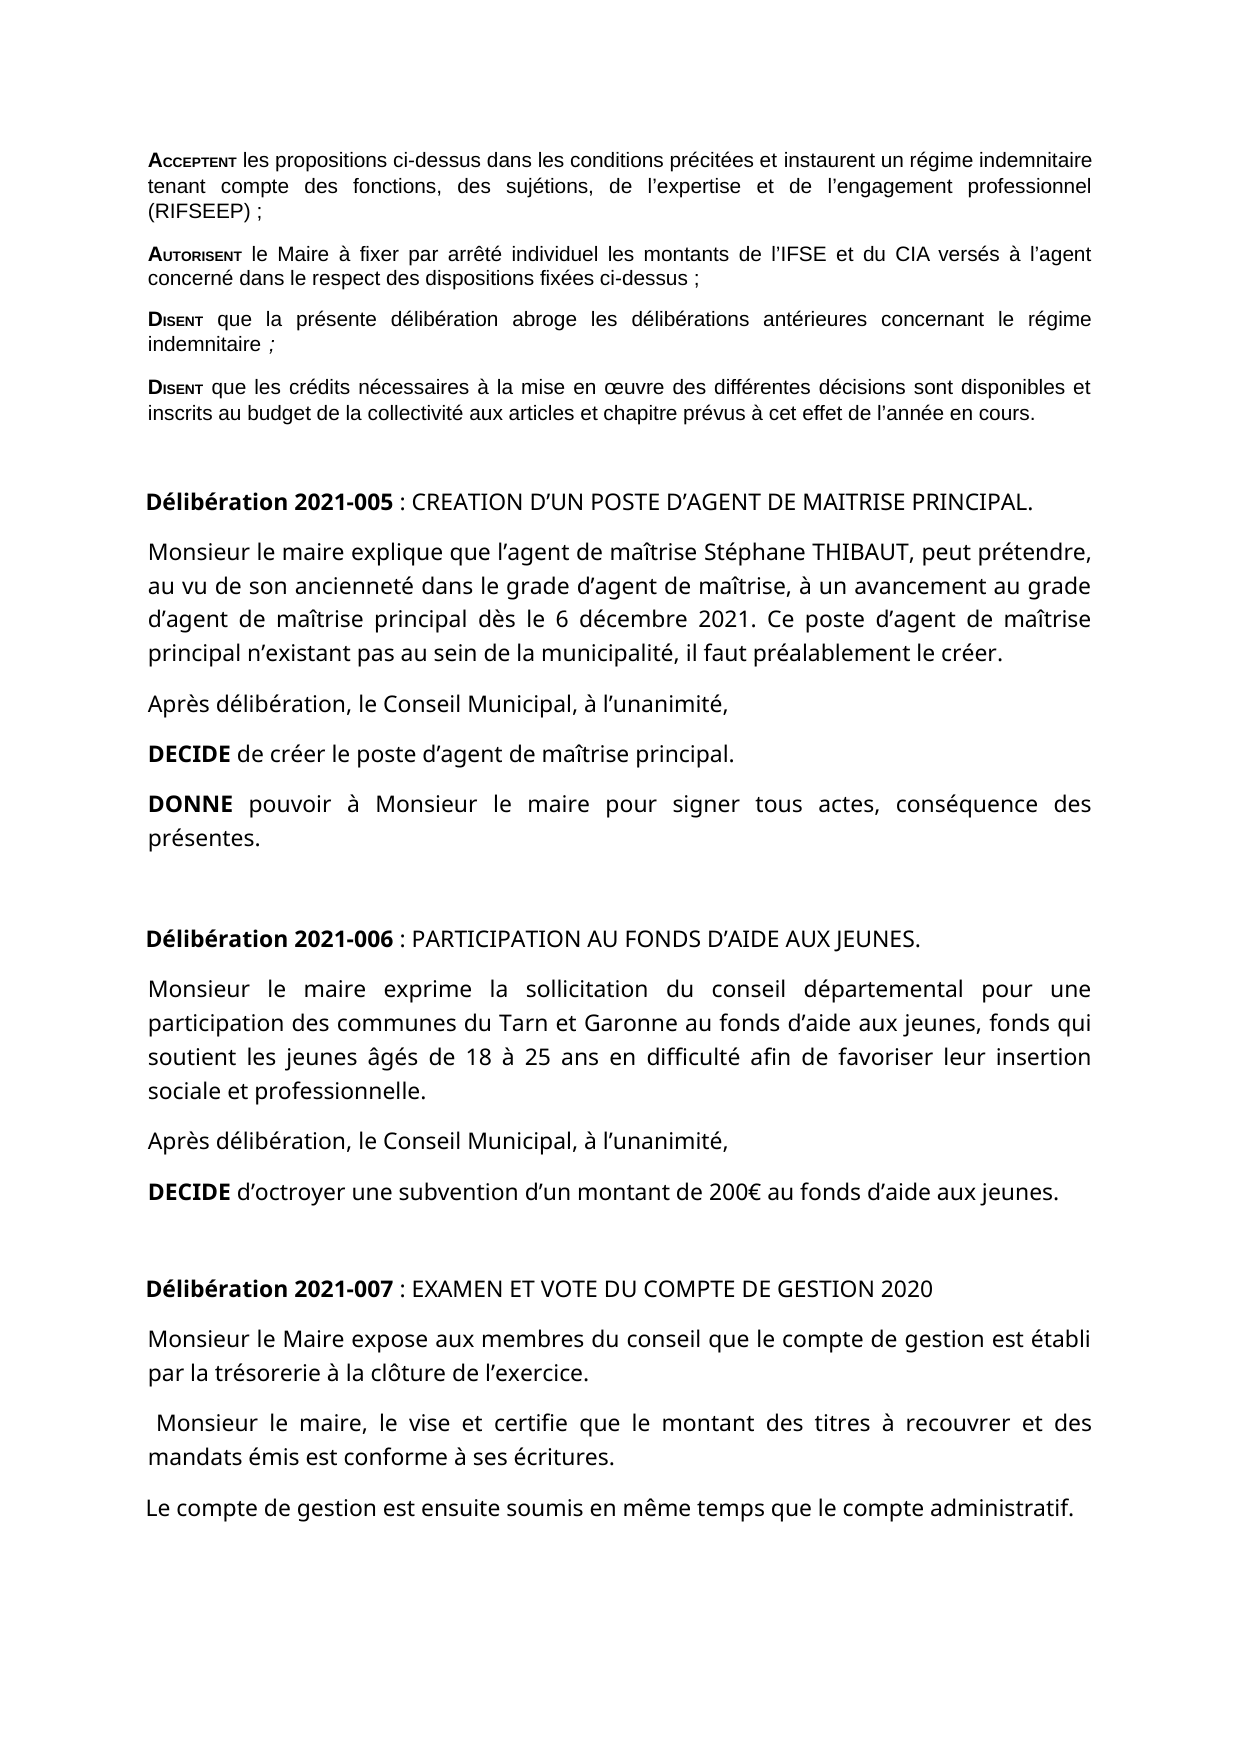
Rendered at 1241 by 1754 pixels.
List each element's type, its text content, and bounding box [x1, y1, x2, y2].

text Délibération 2021-005 : CREATION D’UN POSTE D’AGENT DE MAITRISE PRINCIPAL. [133, 486, 1093, 517]
text Après délibération, le Conseil Municipal, à l’unanimité, [148, 688, 1093, 719]
text Délibération 2021-007 : EXAMEN ET VOTE DU COMPTE DE GESTION 2020 [133, 1273, 1093, 1304]
text Délibération 2021-006 : PARTICIPATION AU FONDS D’AIDE AUX JEUNES. [133, 923, 1093, 954]
text Autorisent le Maire à fixer par arrêté individuel les montants de l’IFSE et du CIA versés à l’agent concerné dans le respect des dispositions fixées ci-dessus ; [148, 242, 1093, 290]
text Monsieur le maire explique que l’agent de maîtrise Stéphane THIBAUT, peut prétendre, au vu de son ancienneté dans le grade d’agent de maîtrise, à un avancement au grade d’agent de maîtrise principal dès le 6 décembre 2021. Ce poste d’agent de maîtrise principal n’existant pas au sein de la municipalité, il faut préalablement le créer. [148, 536, 1093, 668]
text Monsieur le Maire expose aux membres du conseil que le compte de gestion est établi par la trésorerie à la clôture de l’exercice. [133, 1323, 1093, 1388]
text Acceptent les propositions ci-dessus dans les conditions précitées et instaurent un régime indemnitaire tenant compte des fonctions, des sujétions, de l’expertise et de l’engagement professionnel (RIFSEEP) ; [148, 148, 1093, 223]
text DECIDE de créer le poste d’agent de maîtrise principal. [148, 738, 1093, 769]
text Le compte de gestion est ensuite soumis en même temps que le compte administratif. [133, 1492, 1093, 1523]
text Après délibération, le Conseil Municipal, à l’unanimité, [148, 1125, 1093, 1156]
text DONNE pouvoir à Monsieur le maire pour signer tous actes, conséquence des présentes. [148, 788, 1093, 853]
text Disent que les crédits nécessaires à la mise en œuvre des différentes décisions sont disponibles et inscrits au budget de la collectivité aux articles et chapitre prévus à cet effet de l’année en cours. [148, 375, 1093, 424]
text Monsieur le maire, le vise et certifie que le montant des titres à recouvrer et des mandats émis est conforme à ses écritures. [133, 1407, 1093, 1472]
text DECIDE d’octroyer une subvention d’un montant de 200€ au fonds d’aide aux jeunes. [148, 1176, 1093, 1207]
text Disent que la présente délibération abroge les délibérations antérieures concernant le régime indemnitaire ; [148, 306, 1093, 356]
text Monsieur le maire exprime la sollicitation du conseil départemental pour une participation des communes du Tarn et Garonne au fonds d’aide aux jeunes, fonds qui soutient les jeunes âgés de 18 à 25 ans en difficulté afin de favoriser leur insertion sociale et professionnelle. [148, 973, 1093, 1106]
